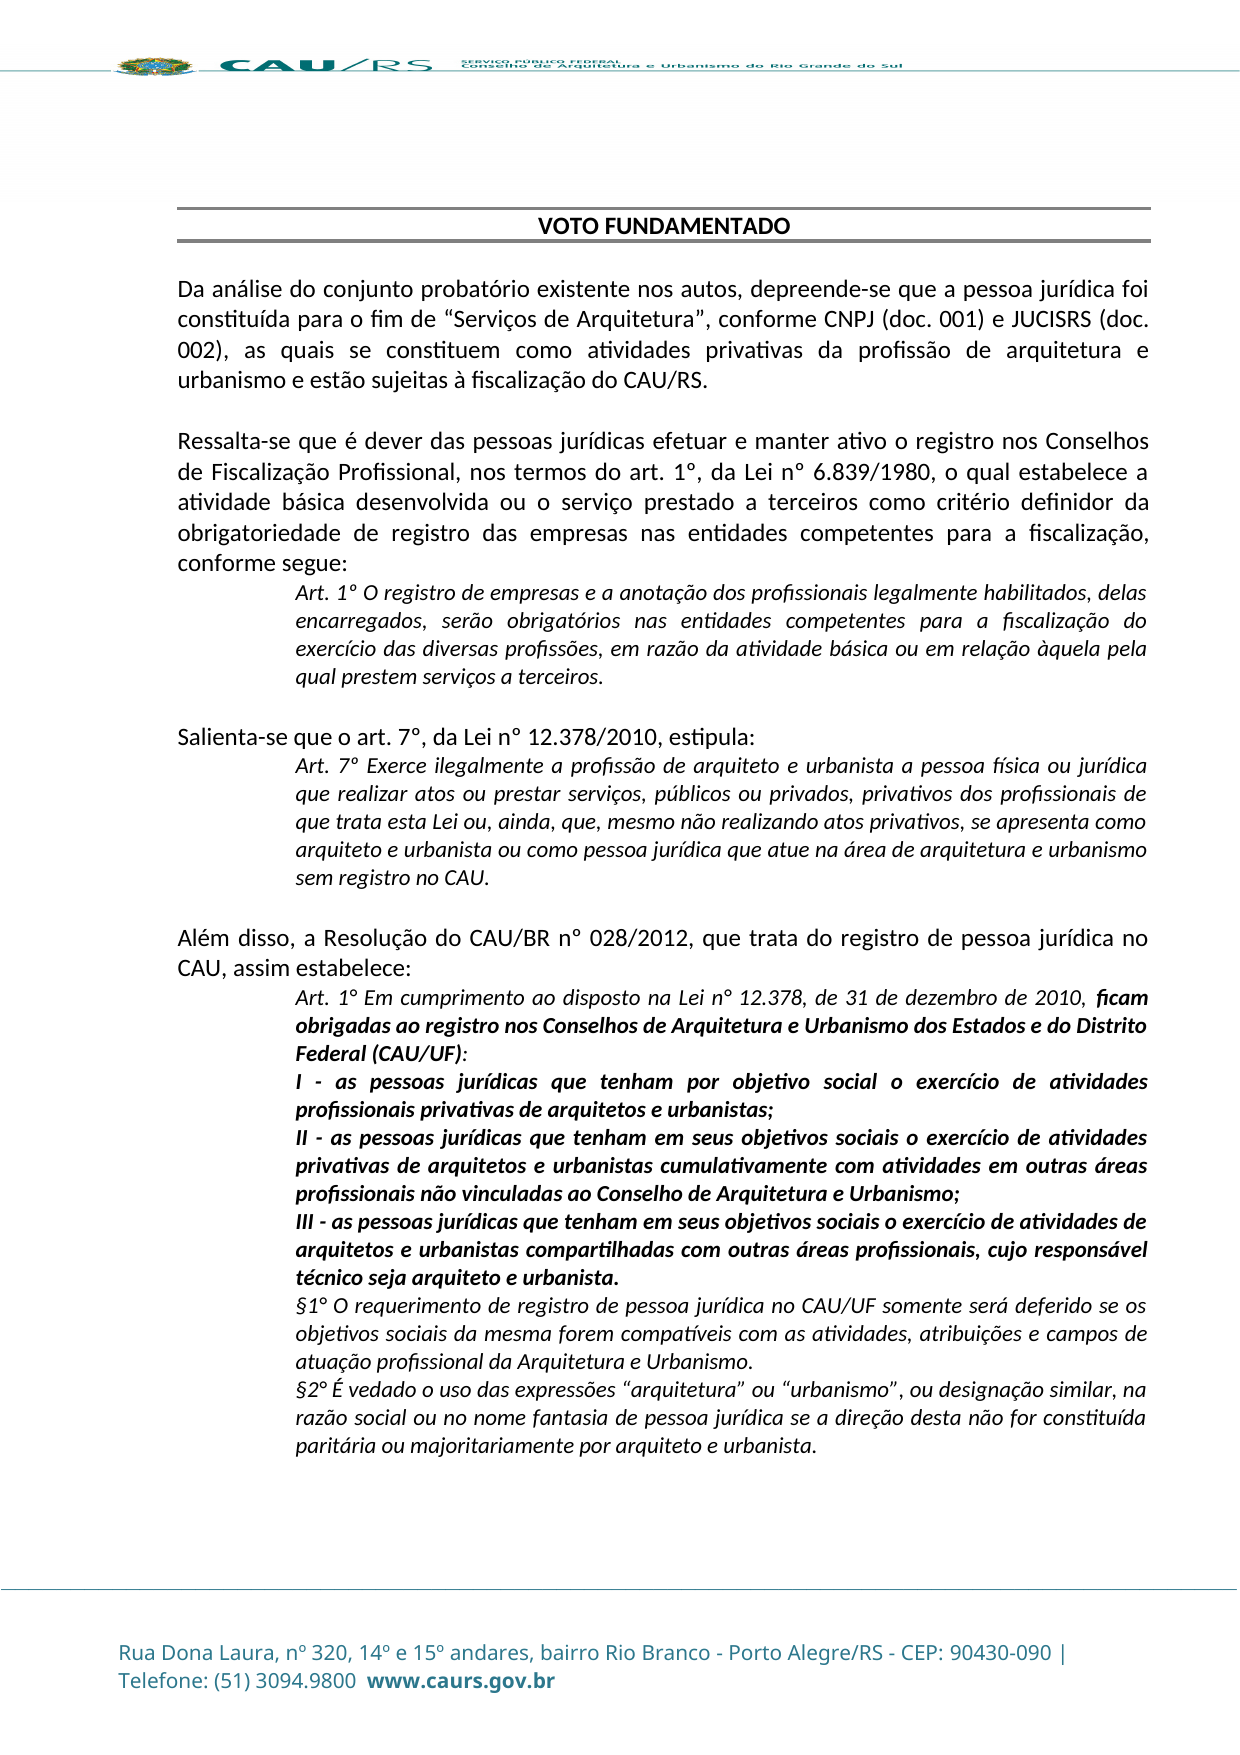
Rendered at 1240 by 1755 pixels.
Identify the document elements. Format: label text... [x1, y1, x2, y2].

text Ressalta-se que é dever das pessoas jurídicas efetuar e manter ativo o registro nos Conselhos de Fiscalização Profissional, nos termos do art. 1º, da Lei nº 6.839/1980, o qual estabelece a atividade básica desenvolvida ou o serviço prestado a terceiros como critério definidor da obrigatoriedade de registro das empresas nas entidades competentes para a fiscalização, conforme segue: [177, 426, 1151, 578]
text Art. 7º Exerce ilegalmente a profissão de arquiteto e urbanista a pessoa física ou jurídica que realizar atos ou prestar serviços, públicos ou privados, privativos dos profissionais de que trata esta Lei ou, ainda, que, mesmo não realizando atos privativos, se apresenta como arquiteto e urbanista ou como pessoa jurídica que atue na área de arquitetura e urbanismo sem registro no CAU. [295, 751, 1151, 891]
text II - as pessoas jurídicas que tenham em seus objetivos sociais o exercício de atividades privativas de arquitetos e urbanistas cumulativamente com atividades em outras áreas profissionais não vinculadas ao Conselho de Arquitetura e Urbanismo; [295, 1123, 1151, 1207]
text §2° É vedado o uso das expressões “arquitetura” ou “urbanismo”, ou designação similar, na razão social ou no nome fantasia de pessoa jurídica se a direção desta não for constituída paritária ou majoritariamente por arquiteto e urbanista. [295, 1375, 1151, 1459]
table_header VOTO FUNDAMENTADO [177, 210, 1151, 239]
text Salienta-se que o art. 7º, da Lei nº 12.378/2010, estipula: [177, 721, 1151, 751]
text III - as pessoas jurídicas que tenham em seus objetivos sociais o exercício de atividades de arquitetos e urbanistas compartilhadas com outras áreas profissionais, cujo responsável técnico seja arquiteto e urbanista. [295, 1207, 1151, 1291]
text Art. 1° Em cumprimento ao disposto na Lei n° 12.378, de 31 de dezembro de 2010, ficam obrigadas ao registro nos Conselhos de Arquitetura e Urbanismo dos Estados e do Distrito Federal (CAU/UF): [295, 983, 1151, 1067]
text Da análise do conjunto probatório existente nos autos, depreende-se que a pessoa jurídica foi constituída para o fim de “Serviços de Arquitetura”, conforme CNPJ (doc. 001) e JUCISRS (doc. 002), as quais se constituem como atividades privativas da profissão de arquitetura e urbanismo e estão sujeitas à fiscalização do CAU/RS. [177, 273, 1151, 395]
text Art. 1º O registro de empresas e a anotação dos profissionais legalmente habilitados, delas encarregados, serão obrigatórios nas entidades competentes para a fiscalização do exercício das diversas profissões, em razão da atividade básica ou em relação àquela pela qual prestem serviços a terceiros. [295, 578, 1151, 690]
text I - as pessoas jurídicas que tenham por objetivo social o exercício de atividades profissionais privativas de arquitetos e urbanistas; [295, 1067, 1151, 1123]
text Além disso, a Resolução do CAU/BR nº 028/2012, que trata do registro de pessoa jurídica no CAU, assim estabelece: [177, 922, 1151, 983]
text §1° O requerimento de registro de pessoa jurídica no CAU/UF somente será deferido se os objetivos sociais da mesma forem compatíveis com as atividades, atribuições e campos de atuação profissional da Arquitetura e Urbanismo. [295, 1291, 1151, 1375]
